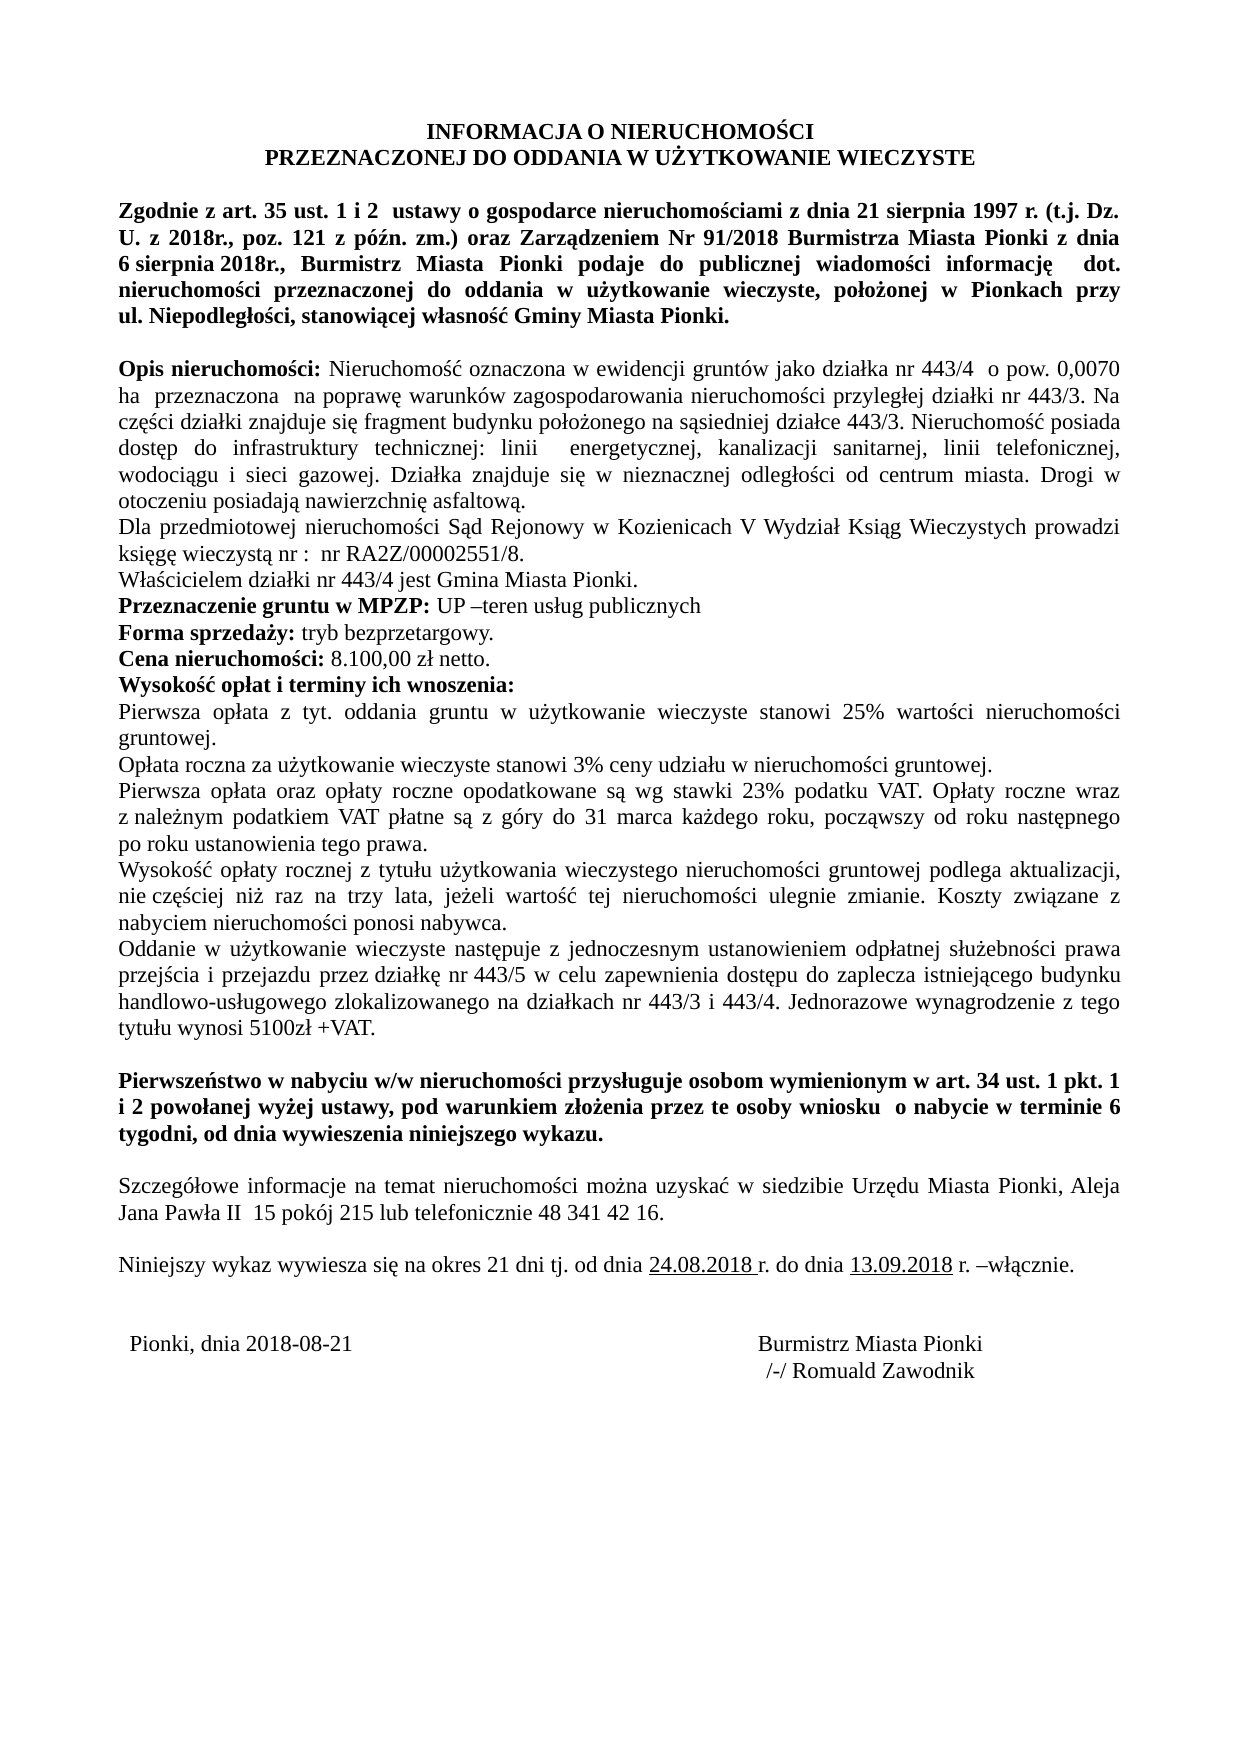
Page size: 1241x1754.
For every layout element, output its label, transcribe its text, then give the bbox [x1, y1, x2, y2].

text Pierwsza opłata z tyt. oddania gruntu w użytkowanie wieczyste stanowi 25% wartości nieruchomości gruntowej. [118, 698, 1122, 751]
text Opłata roczna za użytkowanie wieczyste stanowi 3% ceny udziału w nieruchomości gruntowej. [118, 751, 1122, 777]
text Oddanie w użytkowanie wieczyste następuje z jednoczesnym ustanowieniem odpłatnej służebności prawa przejścia i przejazdu przez działkę nr 443/5 w celu zapewnienia dostępu do zaplecza istniejącego budynku handlowo-usługowego zlokalizowanego na działkach nr 443/3 i 443/4. Jednorazowe wynagrodzenie z tego tytułu wynosi 5100zł +VAT. [118, 935, 1122, 1041]
text Niniejszy wykaz wywiesza się na okres 21 dni tj. od dnia 24.08.2018 r. do dnia 13.09.2018 r. –włącznie. [118, 1251, 1122, 1278]
table_header Pionki, dnia 2018-08-21 [118, 1330, 619, 1409]
text Zgodnie z art. 35 ust. 1 i 2 ustawy o gospodarce nieruchomościami z dnia 21 sierpnia 1997 r. (t.j. Dz. U. z 2018r., poz. 121 z późn. zm.) oraz Zarządzeniem Nr 91/2018 Burmistrza Miasta Pionki z dnia 6 sierpnia 2018r., Burmistrz Miasta Pionki podaje do publicznej wiadomości informację dot. nieruchomości przeznaczonej do oddania w użytkowanie wieczyste, położonej w Pionkach przy ul. Niepodległości, stanowiącej własność Gminy Miasta Pionki. [118, 197, 1122, 329]
text Opis nieruchomości: Nieruchomość oznaczona w ewidencji gruntów jako działka nr 443/4 o pow. 0,0070 ha przeznaczona na poprawę warunków zagospodarowania nieruchomości przyległej działki nr 443/3. Na części działki znajduje się fragment budynku położonego na sąsiedniej działce 443/3. Nieruchomość posiada dostęp do infrastruktury technicznej: linii energetycznej, kanalizacji sanitarnej, linii telefonicznej, wodociągu i sieci gazowej. Działka znajduje się w nieznacznej odległości od centrum miasta. Drogi w otoczeniu posiadają nawierzchnię asfaltową. [118, 355, 1122, 513]
text Dla przedmiotowej nieruchomości Sąd Rejonowy w Kozienicach V Wydział Ksiąg Wieczystych prowadzi księgę wieczystą nr : nr RA2Z/00002551/8. [118, 513, 1122, 566]
text Właścicielem działki nr 443/4 jest Gmina Miasta Pionki. [118, 566, 1122, 592]
text Wysokość opłaty rocznej z tytułu użytkowania wieczystego nieruchomości gruntowej podlega aktualizacji, nie częściej niż raz na trzy lata, jeżeli wartość tej nieruchomości ulegnie zmianie. Koszty związane z nabyciem nieruchomości ponosi nabywca. [118, 856, 1122, 935]
text Szczegółowe informacje na temat nieruchomości można uzyskać w siedzibie Urzędu Miasta Pionki, Aleja Jana Pawła II 15 pokój 215 lub telefonicznie 48 341 42 16. [118, 1172, 1122, 1225]
text INFORMACJA O NIERUCHOMOŚCI [118, 118, 1122, 144]
text Cena nieruchomości: 8.100,00 zł netto. [118, 645, 1122, 672]
text PRZEZNACZONEJ DO ODDANIA W UŻYTKOWANIE WIECZYSTE [118, 144, 1122, 171]
text Wysokość opłat i terminy ich wnoszenia: [118, 672, 1122, 698]
text Pierwszeństwo w nabyciu w/w nieruchomości przysługuje osobom wymienionym w art. 34 ust. 1 pkt. 1 i 2 powołanej wyżej ustawy, pod warunkiem złożenia przez te osoby wniosku o nabycie w terminie 6 tygodni, od dnia wywieszenia niniejszego wykazu. [118, 1067, 1122, 1146]
text Przeznaczenie gruntu w MPZP: UP –teren usług publicznych [118, 592, 1122, 619]
table_header Burmistrz Miasta Pionki /-/ Romuald Zawodnik [620, 1330, 1121, 1409]
text Pierwsza opłata oraz opłaty roczne opodatkowane są wg stawki 23% podatku VAT. Opłaty roczne wraz z należnym podatkiem VAT płatne są z góry do 31 marca każdego roku, począwszy od roku następnego po roku ustanowienia tego prawa. [118, 777, 1122, 856]
text Forma sprzedaży: tryb bezprzetargowy. [118, 619, 1122, 645]
